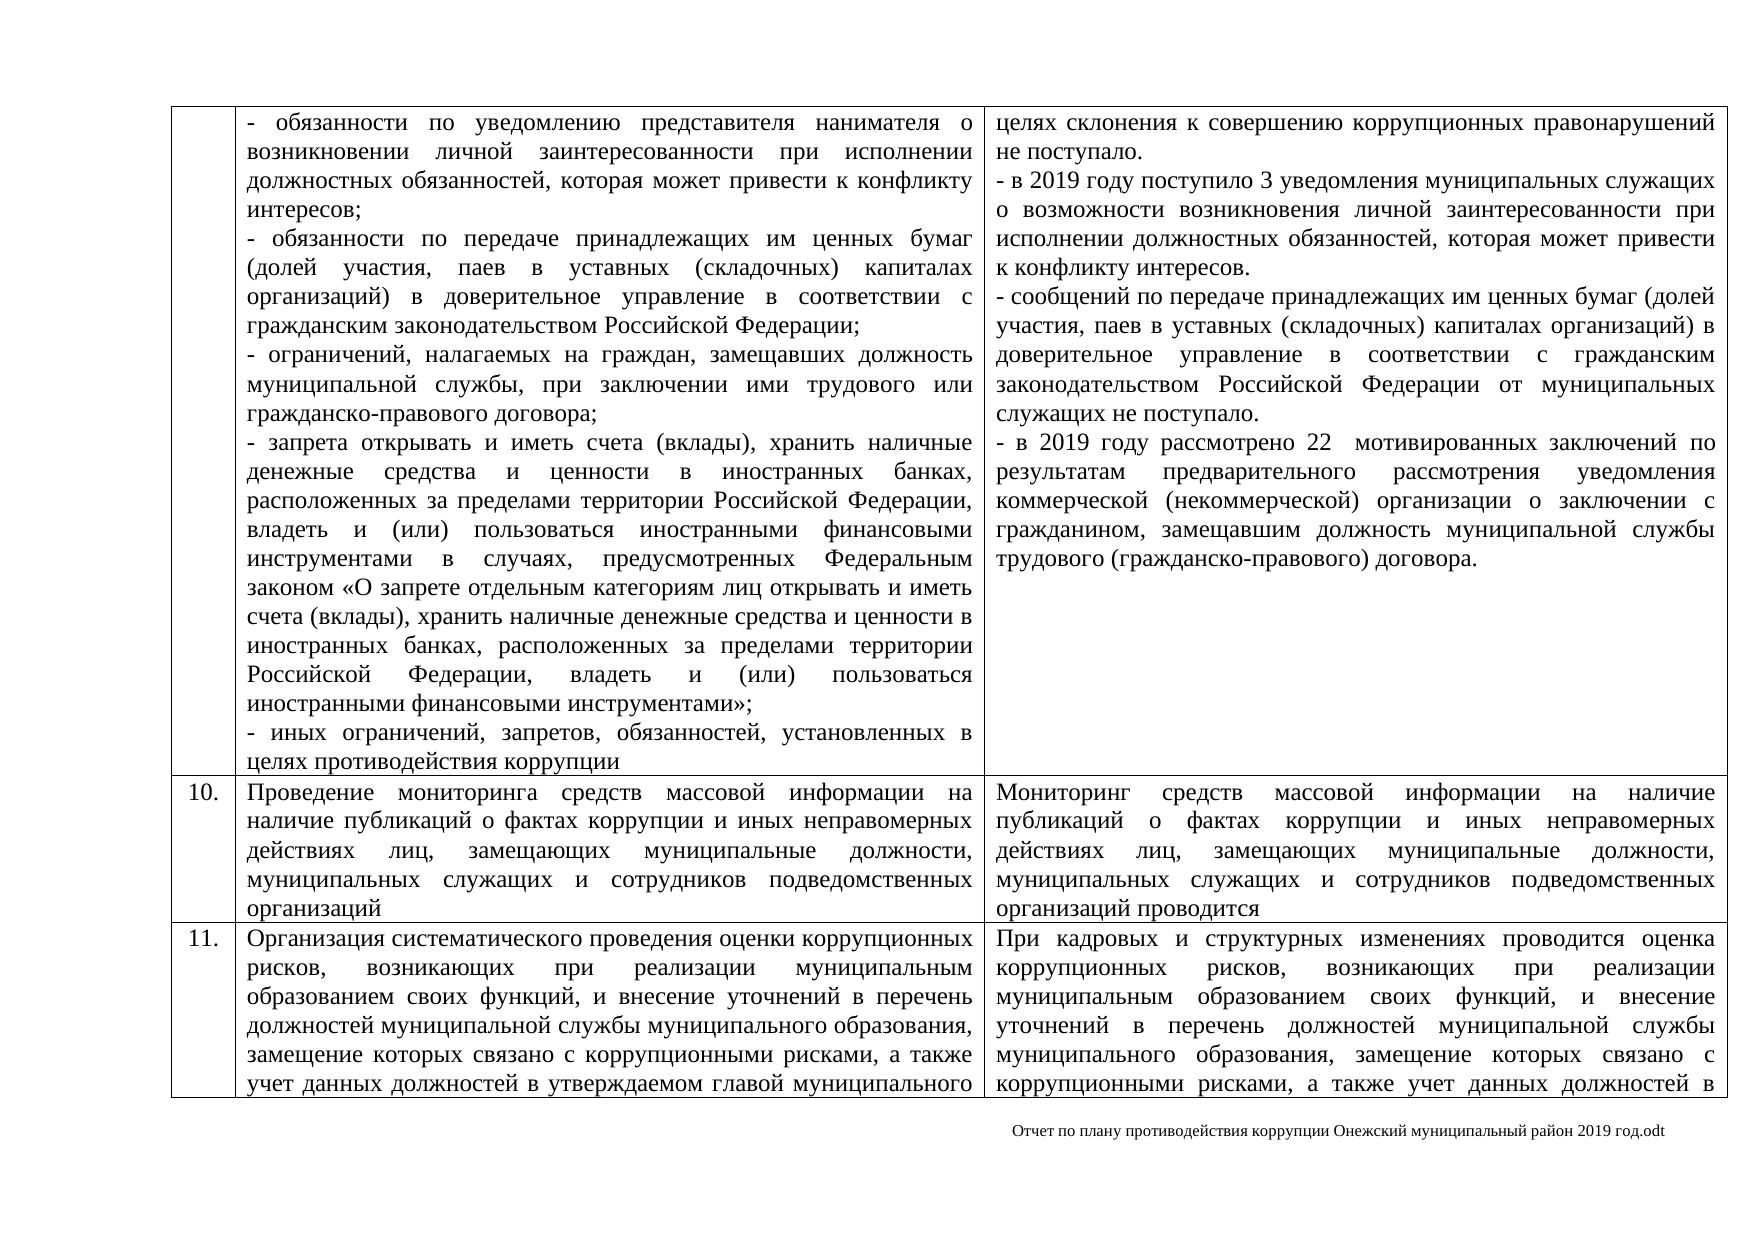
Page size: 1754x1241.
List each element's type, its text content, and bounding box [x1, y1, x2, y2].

table_cell [172, 107, 235, 775]
table_cell Проведение мониторинга средств массовой информации на наличие публикаций о фактах коррупции и иных неправомерных действиях лиц, замещающих муниципальные должности, муниципальных служащих и сотрудников подведомственных организаций [236, 776, 984, 922]
table_cell целях склонения к совершению коррупционных правонарушений не поступало. - в 2019 году поступило 3 уведомления муниципальных служащих о возможности возникновения личной заинтересованности при исполнении должностных обязанностей, которая может привести к конфликту интересов. - сообщений по передаче принадлежащих им ценных бумаг (долей участия, паев в уставных (складочных) капиталах организаций) в доверительное управление в соответствии с гражданским законодательством Российской Федерации от муниципальных служащих не поступало. - в 2019 году рассмотрено 22 мотивированных заключений по результатам предварительного рассмотрения уведомления коммерческой (некоммерческой) организации о заключении с гражданином, замещавшим должность муниципальной службы трудового (гражданско-правового) договора. [985, 107, 1727, 775]
table_cell - обязанности по уведомлению представителя нанимателя о возникновении личной заинтересованности при исполнении должностных обязанностей, которая может привести к конфликту интересов; - обязанности по передаче принадлежащих им ценных бумаг (долей участия, паев в уставных (складочных) капиталах организаций) в доверительное управление в соответствии с гражданским законодательством Российской Федерации; - ограничений, налагаемых на граждан, замещавших должность муниципальной службы, при заключении ими трудового или гражданско-правового договора; - запрета открывать и иметь счета (вклады), хранить наличные денежные средства и ценности в иностранных банках, расположенных за пределами территории Российской Федерации, владеть и (или) пользоваться иностранными финансовыми инструментами в случаях, предусмотренных Федеральным законом «О запрете отдельным категориям лиц открывать и иметь счета (вклады), хранить наличные денежные средства и ценности в иностранных банках, расположенных за пределами территории Российской Федерации, владеть и (или) пользоваться иностранными финансовыми инструментами»; - иных ограничений, запретов, обязанностей, установленных в целях противодействия коррупции [236, 107, 984, 775]
table_cell При кадровых и структурных изменениях проводится оценка коррупционных рисков, возникающих при реализации муниципальным образованием своих функций, и внесение уточнений в перечень должностей муниципальной службы муниципального образования, замещение которых связано с коррупционными рисками, а также учет данных должностей в [985, 923, 1727, 1097]
table_cell Мониторинг средств массовой информации на наличие публикаций о фактах коррупции и иных неправомерных действиях лиц, замещающих муниципальные должности, муниципальных служащих и сотрудников подведомственных организаций проводится [985, 776, 1727, 922]
table_cell 10. [172, 776, 235, 922]
table_cell 11. [172, 923, 235, 1097]
table_cell Организация систематического проведения оценки коррупционных рисков, возникающих при реализации муниципальным образованием своих функций, и внесение уточнений в перечень должностей муниципальной службы муниципального образования, замещение которых связано с коррупционными рисками, а также учет данных должностей в утверждаемом главой муниципального [236, 923, 984, 1097]
